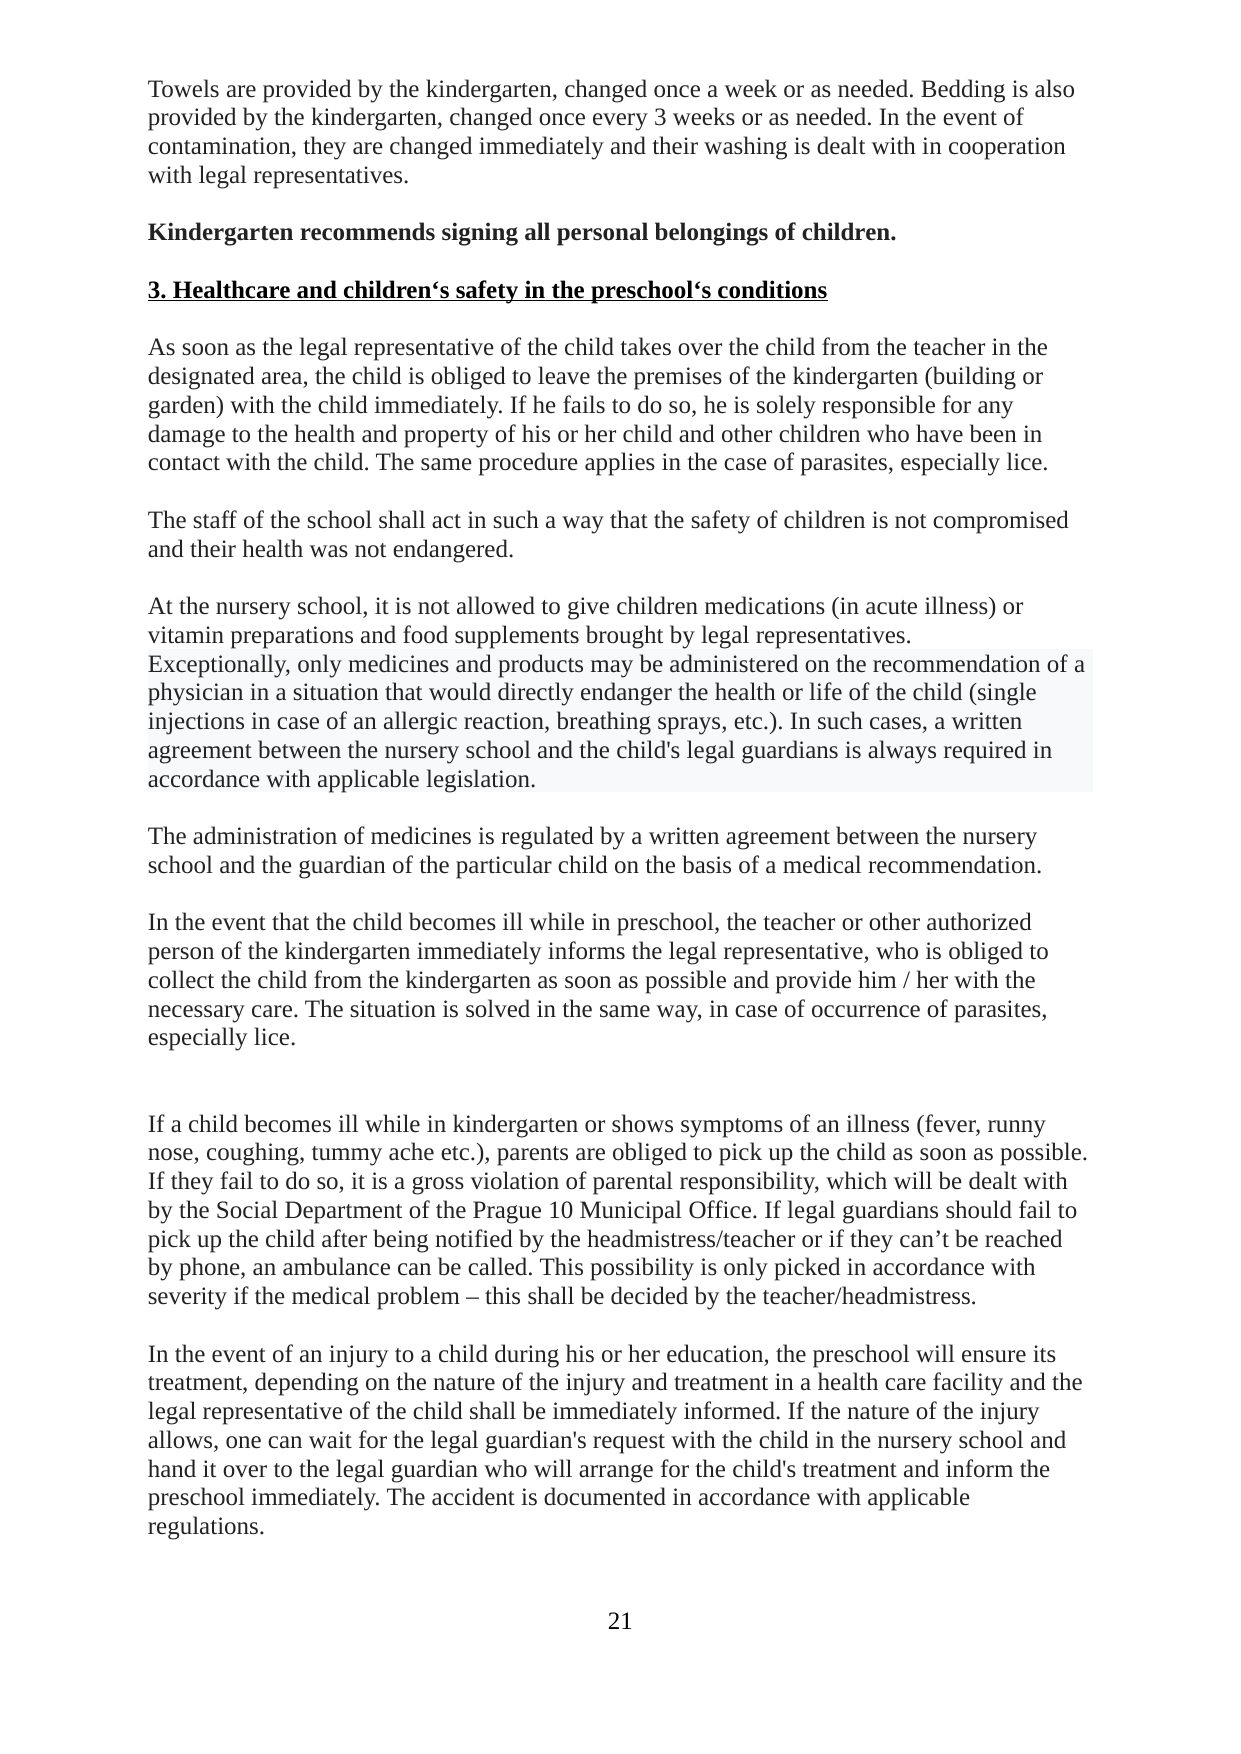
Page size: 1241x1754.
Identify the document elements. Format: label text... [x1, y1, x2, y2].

text In the event that the child becomes ill while in preschool, the teacher or other authorized person of the kindergarten immediately informs the legal representative, who is obliged to collect the child from the kindergarten as soon as possible and provide him / her with the necessary care. The situation is solved in the same way, in case of occurrence of parasites, especially lice. [148, 907, 1093, 1051]
text Towels are provided by the kindergarten, changed once a week or as needed. Bedding is also provided by the kindergarten, changed once every 3 weeks or as needed. In the event of contamination, they are changed immediately and their washing is dealt with in cooperation with legal representatives. [148, 74, 1093, 189]
text 3. Healthcare and children‘s safety in the preschool‘s conditions [148, 275, 1093, 304]
text As soon as the legal representative of the child takes over the child from the teacher in the designated area, the child is obliged to leave the premises of the kindergarten (building or garden) with the child immediately. If he fails to do so, he is solely responsible for any damage to the health and property of his or her child and other children who have been in contact with the child. The same procedure applies in the case of parasites, especially lice. [148, 332, 1093, 476]
text The staff of the school shall act in such a way that the safety of children is not compromised and their health was not endangered. [148, 505, 1093, 562]
text Exceptionally, only medicines and products may be administered on the recommendation of a physician in a situation that would directly endanger the health or life of the child (single injections in case of an allergic reaction, breathing sprays, etc.). In such cases, a written agreement between the nursery school and the child's legal guardians is always required in accordance with applicable legislation. [148, 649, 1093, 792]
text In the event of an injury to a child during his or her education, the preschool will ensure its treatment, depending on the nature of the injury and treatment in a health care facility and the legal representative of the child shall be immediately informed. If the nature of the injury allows, one can wait for the legal guardian's request with the child in the nursery school and hand it over to the legal guardian who will arrange for the child's treatment and inform the preschool immediately. The accident is documented in accordance with applicable regulations. [148, 1339, 1093, 1540]
text The administration of medicines is regulated by a written agreement between the nursery school and the guardian of the particular child on the basis of a medical recommendation. [148, 792, 1093, 879]
text At the nursery school, it is not allowed to give children medications (in acute illness) or vitamin preparations and food supplements brought by legal representatives. [148, 591, 1093, 649]
text Kindergarten recommends signing all personal belongings of children. [148, 217, 1093, 246]
text If a child becomes ill while in kindergarten or shows symptoms of an illness (fever, runny nose, coughing, tummy ache etc.), parents are obliged to pick up the child as soon as possible. If they fail to do so, it is a gross violation of parental responsibility, which will be dealt with by the Social Department of the Prague 10 Municipal Office. If legal guardians should fail to pick up the child after being notified by the headmistress/teacher or if they can’t be reached by phone, an ambulance can be called. This possibility is only picked in accordance with severity if the medical problem – this shall be decided by the teacher/headmistress. [148, 1080, 1093, 1310]
